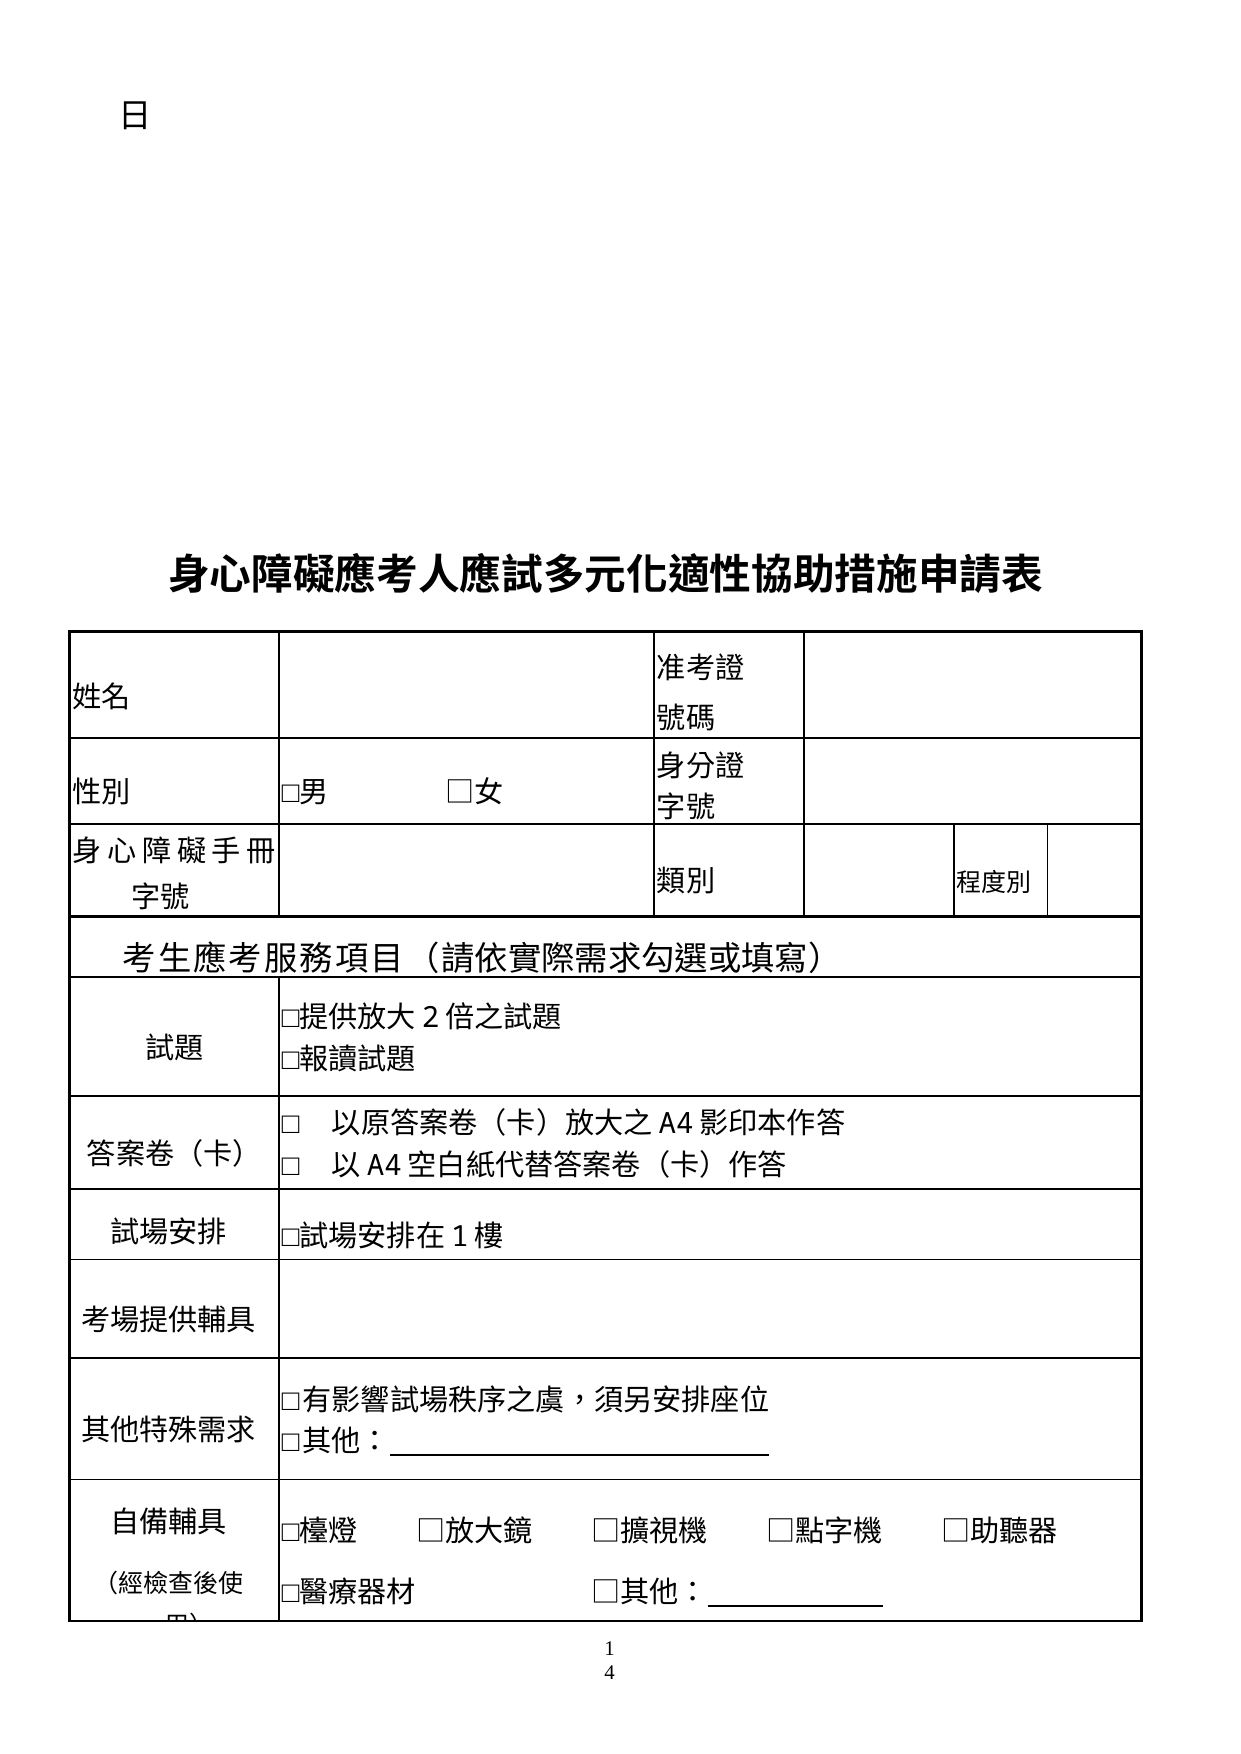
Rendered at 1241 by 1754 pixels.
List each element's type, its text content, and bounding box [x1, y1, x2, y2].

table_cell 類別 [655, 825, 803, 915]
table_cell 性別 [71, 739, 278, 823]
table_cell [1048, 825, 1140, 915]
table_cell □提供放大2倍之試題 □報讀試題 [280, 978, 1140, 1095]
table_header 姓名 [71, 633, 278, 737]
text 日 [118, 89, 1092, 137]
table_cell [805, 825, 953, 915]
table_cell 考場提供輔具 [71, 1260, 278, 1357]
table_cell 答案卷（卡） [71, 1097, 278, 1188]
table_cell □檯燈 □放大鏡 □擴視機 □點字機 □助聽器 □醫療器材 □其他： [280, 1480, 1140, 1620]
table_cell [805, 739, 1140, 823]
table_cell 試場安排 [71, 1190, 278, 1259]
table_cell 身分證 字號 [655, 739, 803, 823]
table_header 准考證 號碼 [655, 633, 803, 737]
table_cell 考生應考服務項目（請依實際需求勾選或填寫） [71, 918, 1140, 976]
table_header [280, 633, 653, 737]
subtitle 身心障礙應考人應試多元化適性協助措施申請表 [118, 553, 1092, 599]
table_cell 其他特殊需求 [71, 1359, 278, 1479]
table_cell □試場安排在1樓 [280, 1190, 1140, 1259]
table_cell □男 □女 [280, 739, 653, 823]
table_cell □有影響試場秩序之虞，須另安排座位 □其他： [280, 1359, 1140, 1479]
table_cell [280, 1260, 1140, 1357]
table_header [805, 633, 1140, 737]
table_cell 自備輔具 （經檢查後使用） [71, 1480, 278, 1620]
table_cell 程度別 [955, 825, 1047, 915]
table_cell 身心障礙手冊字號 [71, 825, 278, 915]
table_cell [280, 825, 653, 915]
table_cell 試題 [71, 978, 278, 1095]
table_cell 以原答案卷（卡）放大之A4影印本作答 以A4空白紙代替答案卷（卡）作答 [280, 1097, 1140, 1188]
